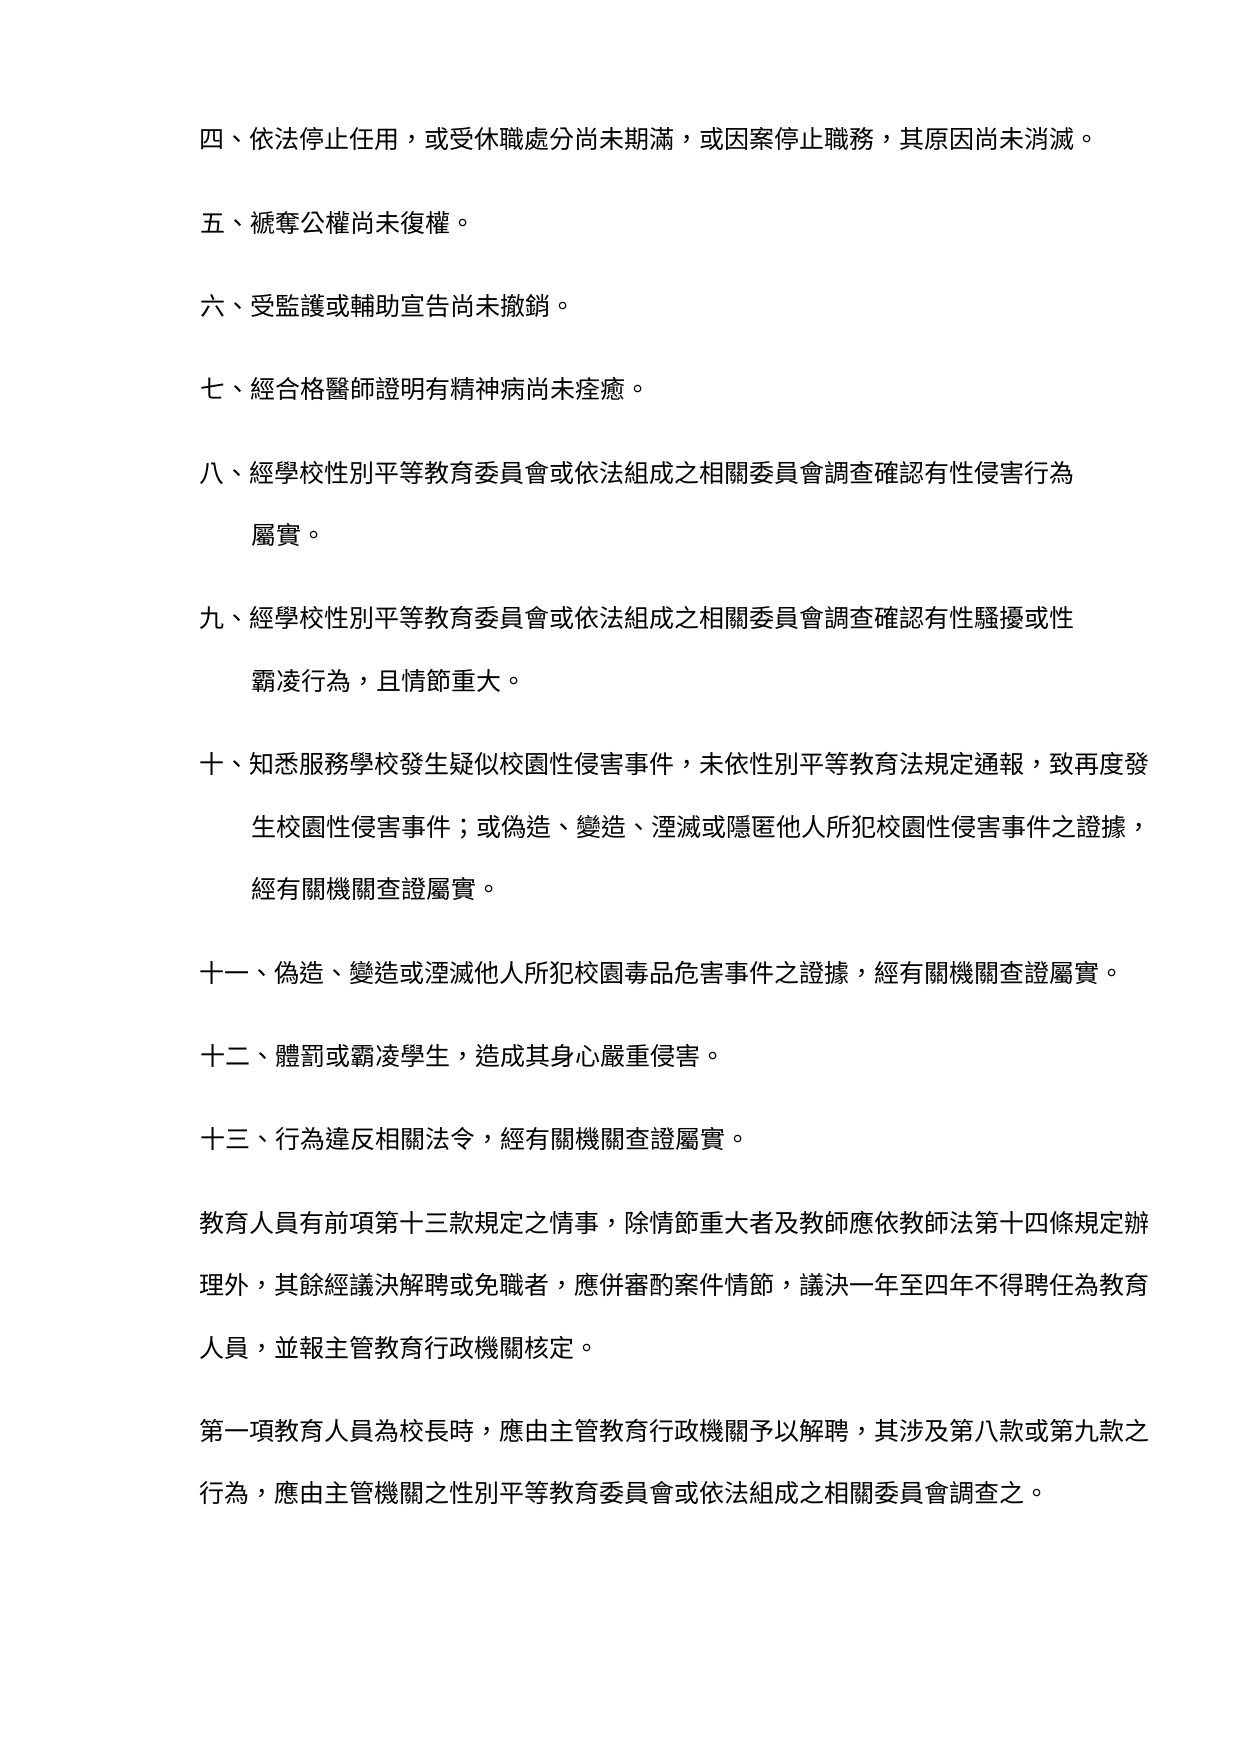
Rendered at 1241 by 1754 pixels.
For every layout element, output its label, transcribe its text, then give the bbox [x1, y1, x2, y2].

text 四、依法停止任用，或受休職處分尚未期滿，或因案停止職務，其原因尚未消滅。 [199, 96, 1152, 159]
text 十三、行為違反相關法令，經有關機關查證屬實。 [89, 1096, 1152, 1159]
text 八、經學校性別平等教育委員會或依法組成之相關委員會調查確認有性侵害行為 屬實。 [199, 429, 1152, 554]
text 十一、偽造、變造或湮滅他人所犯校園毒品危害事件之證據，經有關機關查證屬實。 [199, 929, 1152, 992]
text 五、褫奪公權尚未復權。 [89, 179, 1152, 242]
text 第一項教育人員為校長時，應由主管教育行政機關予以解聘，其涉及第八款或第九款之行為，應由主管機關之性別平等教育委員會或依法組成之相關委員會調查之。 [199, 1388, 1152, 1513]
text 十、知悉服務學校發生疑似校園性侵害事件，未依性別平等教育法規定通報，致再度發生校園性侵害事件；或偽造、變造、湮滅或隱匿他人所犯校園性侵害事件之證據，經有關機關查證屬實。 [199, 721, 1152, 909]
text 教育人員有前項第十三款規定之情事，除情節重大者及教師應依教師法第十四條規定辦理外，其餘經議決解聘或免職者，應併審酌案件情節，議決一年至四年不得聘任為教育人員，並報主管教育行政機關核定。 [199, 1179, 1152, 1367]
text 十二、體罰或霸凌學生，造成其身心嚴重侵害。 [89, 1013, 1152, 1075]
text 七、經合格醫師證明有精神病尚未痊癒。 [89, 346, 1152, 409]
text 九、經學校性別平等教育委員會或依法組成之相關委員會調查確認有性騷擾或性 霸凌行為，且情節重大。 [199, 575, 1152, 700]
text 六、受監護或輔助宣告尚未撤銷。 [89, 263, 1152, 325]
